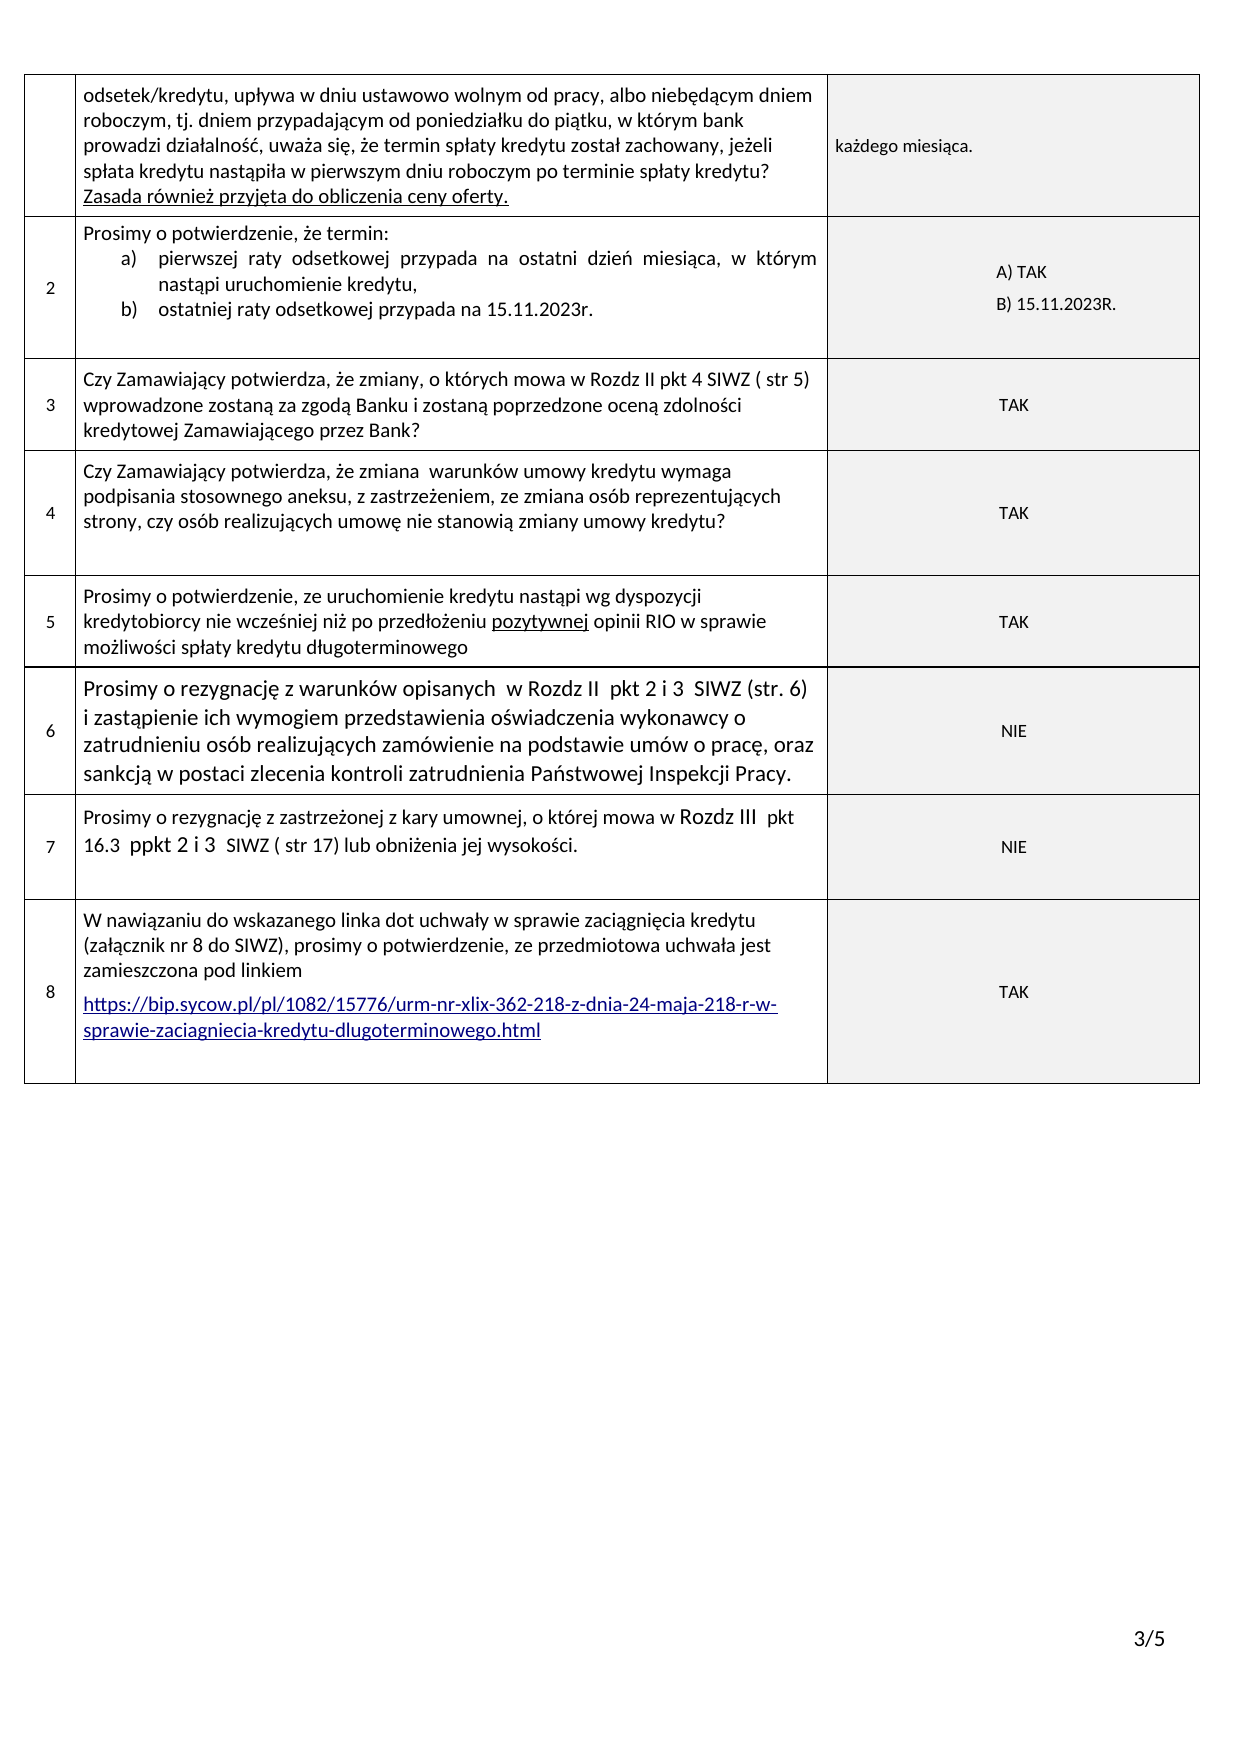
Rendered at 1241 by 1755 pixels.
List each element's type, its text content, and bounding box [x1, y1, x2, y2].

table_cell NIE [828, 795, 1199, 899]
table_cell odsetek/kredytu, upływa w dniu ustawowo wolnym od pracy, albo niebędącym dniem roboczym, tj. dniem przypadającym od poniedziałku do piątku, w którym bank prowadzi działalność, uważa się, że termin spłaty kredytu został zachowany, jeżeli spłata kredytu nastąpiła w pierwszym dniu roboczym po terminie spłaty kredytu? Zasada również przyjęta do obliczenia ceny oferty. [76, 75, 827, 216]
table_cell A) TAK B) 15.11.2023R. [828, 217, 1199, 358]
table_cell 7 [25, 795, 75, 899]
table_cell Prosimy o rezygnację z zastrzeżonej z kary umownej, o której mowa w Rozdz III pkt 16.3 ppkt 2 i 3 SIWZ ( str 17) lub obniżenia jej wysokości. [76, 795, 827, 899]
table_cell TAK [828, 576, 1199, 666]
table_cell 6 [25, 668, 75, 794]
table_cell 5 [25, 576, 75, 666]
table_cell 2 [25, 217, 75, 358]
table_cell 8 [25, 900, 75, 1083]
table_cell TAK [828, 451, 1199, 575]
table_cell 3 [25, 359, 75, 450]
table_cell TAK [828, 359, 1199, 450]
table_cell Czy Zamawiający potwierdza, że zmiany, o których mowa w Rozdz II pkt 4 SIWZ ( str 5) wprowadzone zostaną za zgodą Banku i zostaną poprzedzone oceną zdolności kredytowej Zamawiającego przez Bank? [76, 359, 827, 450]
table_cell [25, 75, 75, 216]
table_cell 4 [25, 451, 75, 575]
table_cell każdego miesiąca. [828, 75, 1199, 216]
table_cell Prosimy o potwierdzenie, ze uruchomienie kredytu nastąpi wg dyspozycji kredytobiorcy nie wcześniej niż po przedłożeniu pozytywnej opinii RIO w sprawie możliwości spłaty kredytu długoterminowego [76, 576, 827, 666]
table_cell Prosimy o rezygnację z warunków opisanych w Rozdz II pkt 2 i 3 SIWZ (str. 6) i zastąpienie ich wymogiem przedstawienia oświadczenia wykonawcy o zatrudnieniu osób realizujących zamówienie na podstawie umów o pracę, oraz sankcją w postaci zlecenia kontroli zatrudnienia Państwowej Inspekcji Pracy. [76, 668, 827, 794]
table_cell Czy Zamawiający potwierdza, że zmiana warunków umowy kredytu wymaga podpisania stosownego aneksu, z zastrzeżeniem, ze zmiana osób reprezentujących strony, czy osób realizujących umowę nie stanowią zmiany umowy kredytu? [76, 451, 827, 575]
table_cell TAK [828, 900, 1199, 1083]
table_cell NIE [828, 668, 1199, 794]
table_cell W nawiązaniu do wskazanego linka dot uchwały w sprawie zaciągnięcia kredytu (załącznik nr 8 do SIWZ), prosimy o potwierdzenie, ze przedmiotowa uchwała jest zamieszczona pod linkiem https://bip.sycow.pl/pl/1082/15776/urm-nr-xlix-362-218-z-dnia-24-maja-218-r-w-sprawie-zaciagniecia-kredytu-dlugoterminowego.html [76, 900, 827, 1083]
table_cell Prosimy o potwierdzenie, że termin: pierwszej raty odsetkowej przypada na ostatni dzień miesiąca, w którym nastąpi uruchomienie kredytu, ostatniej raty odsetkowej przypada na 15.11.2023r. [76, 217, 827, 358]
